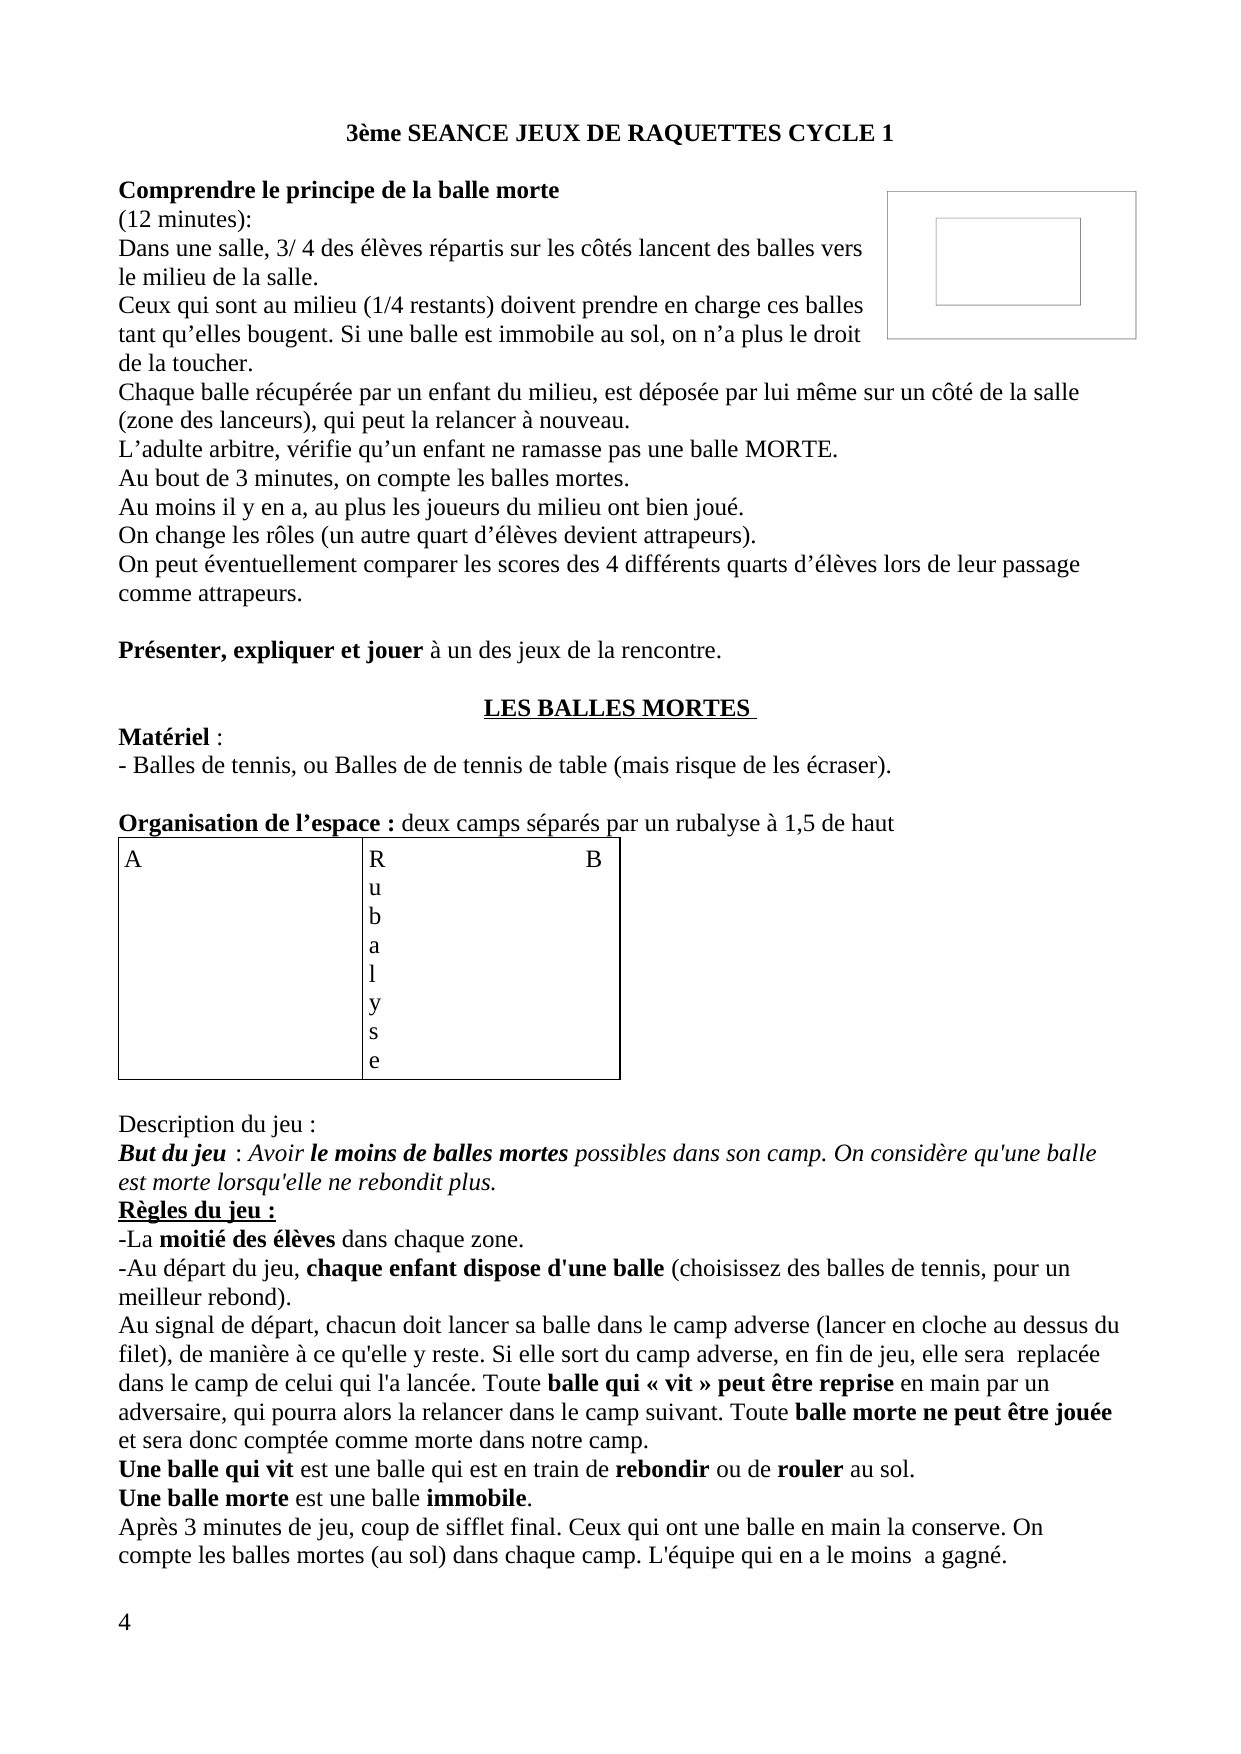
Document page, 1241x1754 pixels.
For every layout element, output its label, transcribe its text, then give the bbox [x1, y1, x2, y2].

text On peut éventuellement comparer les scores des 4 différents quarts d’élèves lors de leur passage comme attrapeurs. [118, 549, 1122, 607]
text Au moins il y en a, au plus les joueurs du milieu ont bien joué. [118, 492, 1122, 521]
text Au bout de 3 minutes, on compte les balles mortes. [118, 463, 1122, 492]
text - Balles de tennis, ou Balles de de tennis de table (mais risque de les écraser). [118, 751, 1122, 779]
text L’adulte arbitre, vérifie qu’un enfant ne ramasse pas une balle MORTE. [118, 434, 1122, 463]
text -La moitié des élèves dans chaque zone. [118, 1224, 1122, 1253]
text 3ème SEANCE JEUX DE RAQUETTES CYCLE 1 [118, 118, 1122, 147]
text Chaque balle récupérée par un enfant du milieu, est déposée par lui même sur un côté de la salle (zone des lanceurs), qui peut la relancer à nouveau. [118, 377, 1122, 434]
text Présenter, expliquer et jouer à un des jeux de la rencontre. [118, 636, 1122, 664]
table_header A [119, 838, 362, 1079]
text Dans une salle, 3/ 4 des élèves répartis sur les côtés lancent des balles vers le milieu de la salle. [118, 233, 883, 291]
text (12 minutes): [118, 204, 883, 233]
picture [883, 187, 1141, 340]
text On change les rôles (un autre quart d’élèves devient attrapeurs). [118, 521, 1122, 549]
text Organisation de l’espace : deux camps séparés par un rubalyse à 1,5 de haut [118, 808, 1122, 837]
text Règles du jeu : [118, 1195, 1122, 1224]
text But du jeu : Avoir le moins de balles mortes possibles dans son camp. On considère qu'une balle est morte lorsqu'elle ne rebondit plus. [118, 1138, 1122, 1195]
text Description du jeu : [118, 1109, 1122, 1138]
text Comprendre le principe de la balle morte [118, 176, 1122, 204]
text LES BALLES MORTES [118, 693, 1122, 722]
text -Au départ du jeu, chaque enfant dispose d'une balle (choisissez des balles de tennis, pour un meilleur rebond). [118, 1253, 1122, 1310]
table_header R B u b a l y s e [363, 838, 619, 1079]
text Après 3 minutes de jeu, coup de sifflet final. Ceux qui ont une balle en main la conserve. On compte les balles mortes (au sol) dans chaque camp. L'équipe qui en a le moins a gagné. [118, 1512, 1122, 1569]
text Au signal de départ, chacun doit lancer sa balle dans le camp adverse (lancer en cloche au dessus du filet), de manière à ce qu'elle y reste. Si elle sort du camp adverse, en fin de jeu, elle sera replacée dans le camp de celui qui l'a lancée. Toute balle qui « vit » peut être reprise en main par un adversaire, qui pourra alors la relancer dans le camp suivant. Toute balle morte ne peut être jouée et sera donc comptée comme morte dans notre camp. [118, 1310, 1122, 1454]
text Une balle qui vit est une balle qui est en train de rebondir ou de rouler au sol. [118, 1454, 1122, 1483]
text Matériel : [118, 722, 1122, 751]
text Ceux qui sont au milieu (1/4 restants) doivent prendre en charge ces balles tant qu’elles bougent. Si une balle est immobile au sol, on n’a plus le droit de la toucher. [118, 291, 1122, 377]
text Une balle morte est une balle immobile. [118, 1483, 1122, 1512]
